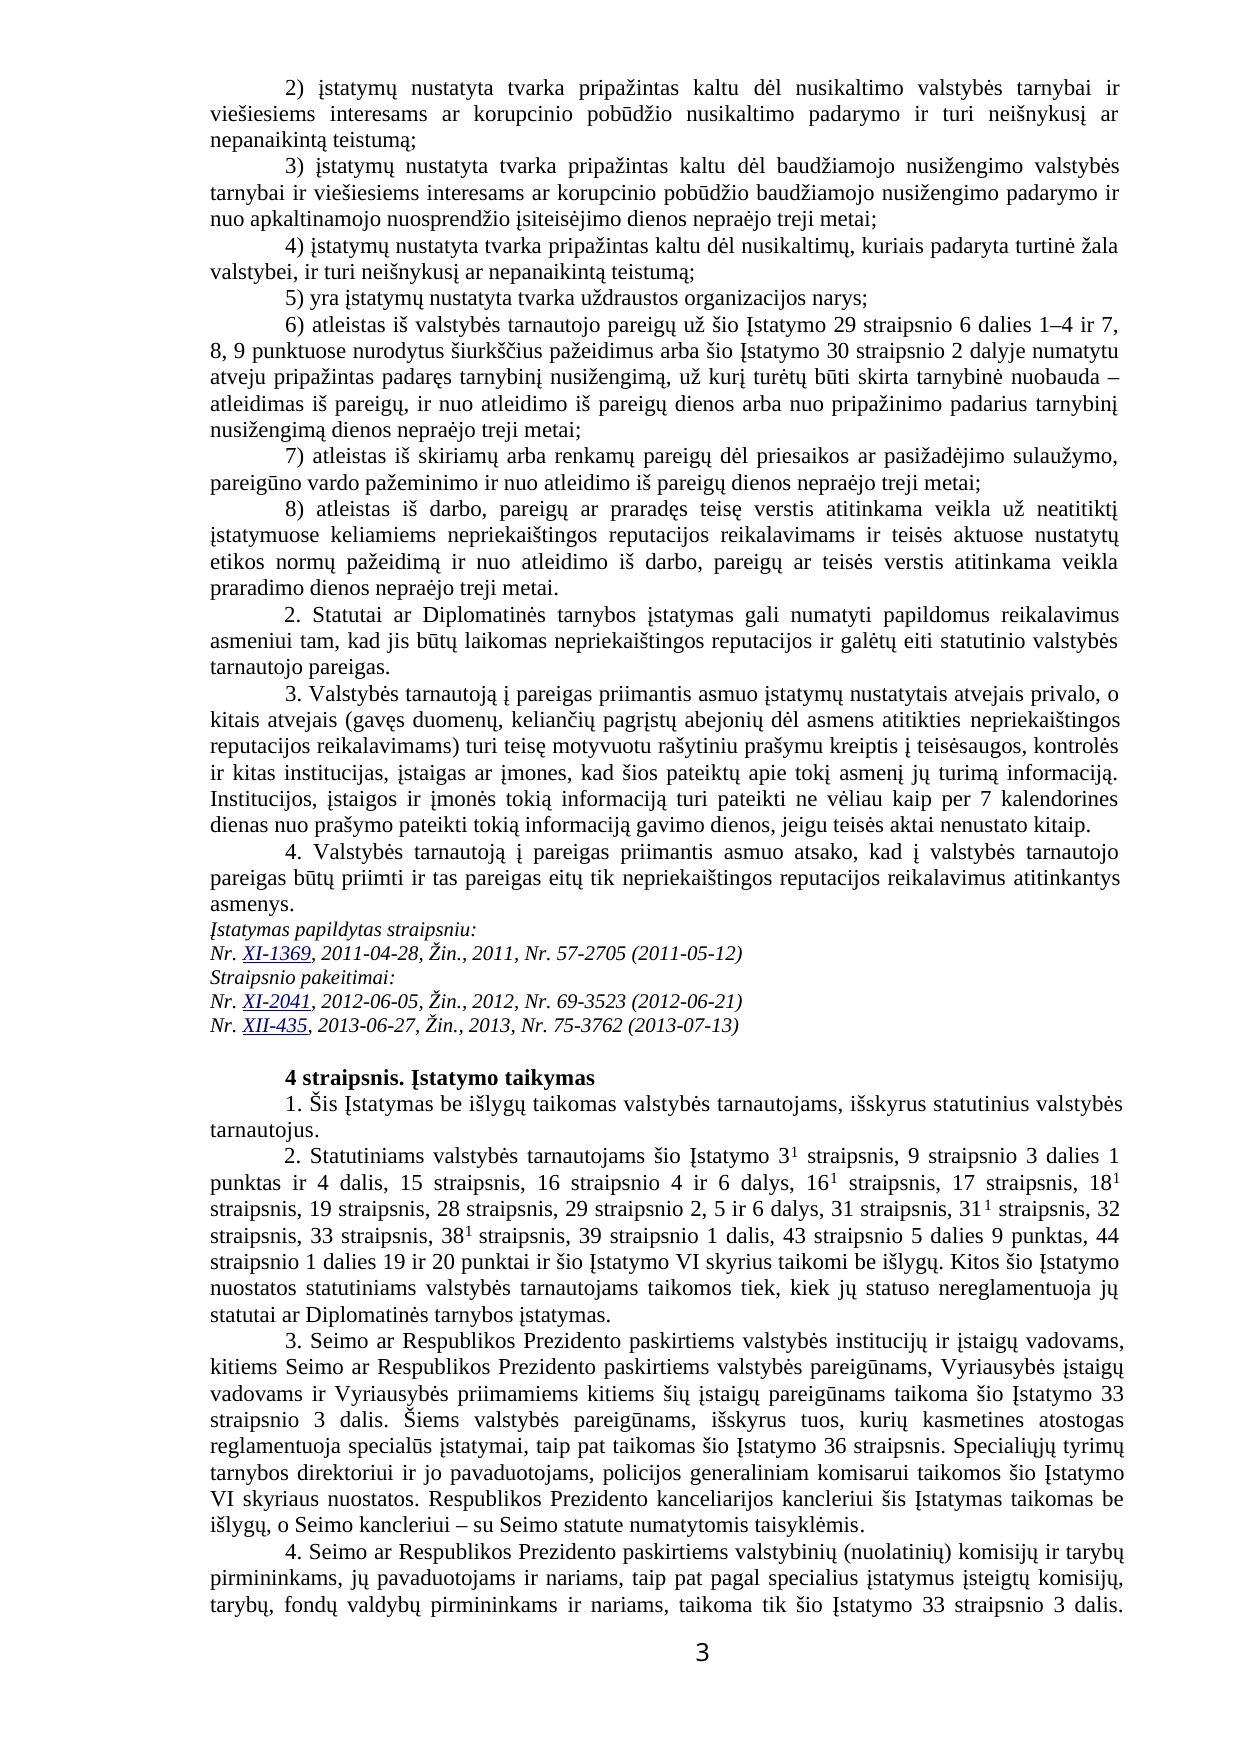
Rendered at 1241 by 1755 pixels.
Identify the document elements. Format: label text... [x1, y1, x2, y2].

text 8) atleistas iš darbo, pareigų ar praradęs teisę verstis atitinkama veikla už neatitiktį įstatymuose keliamiems nepriekaištingos reputacijos reikalavimams ir teisės aktuose nustatytų etikos normų pažeidimą ir nuo atleidimo iš darbo, pareigų ar teisės verstis atitinkama veikla praradimo dienos nepraėjo treji metai. [210, 495, 1120, 601]
text 7) atleistas iš skiriamų arba renkamų pareigų dėl priesaikos ar pasižadėjimo sulaužymo, pareigūno vardo pažeminimo ir nuo atleidimo iš pareigų dienos nepraėjo treji metai; [210, 442, 1120, 495]
text 2. Statutiniams valstybės tarnautojams šio Įstatymo 31 straipsnis, 9 straipsnio 3 dalies 1 punktas ir 4 dalis, 15 straipsnis, 16 straipsnio 4 ir 6 dalys, 161 straipsnis, 17 straipsnis, 181 straipsnis, 19 straipsnis, 28 straipsnis, 29 straipsnio 2, 5 ir 6 dalys, 31 straipsnis, 311 straipsnis, 32 straipsnis, 33 straipsnis, 381 straipsnis, 39 straipsnio 1 dalis, 43 straipsnio 5 dalies 9 punktas, 44 straipsnio 1 dalies 19 ir 20 punktai ir šio Įstatymo VI skyrius taikomi be išlygų. Kitos šio Įstatymo nuostatos statutiniams valstybės tarnautojams taikomos tiek, kiek jų statuso nereglamentuoja jų statutai ar Diplomatinės tarnybos įstatymas. [210, 1143, 1120, 1327]
text 3. Seimo ar Respublikos Prezidento paskirtiems valstybės institucijų ir įstaigų vadovams, kitiems Seimo ar Respublikos Prezidento paskirtiems valstybės pareigūnams, Vyriausybės įstaigų vadovams ir Vyriausybės priimamiems kitiems šių įstaigų pareigūnams taikoma šio Įstatymo 33 straipsnio 3 dalis. Šiems valstybės pareigūnams, išskyrus tuos, kurių kasmetines atostogas reglamentuoja specialūs įstatymai, taip pat taikomas šio Įstatymo 36 straipsnis. Specialiųjų tyrimų tarnybos direktoriui ir jo pavaduotojams, policijos generaliniam komisarui taikomos šio Įstatymo VI skyriaus nuostatos. Respublikos Prezidento kanceliarijos kancleriui šis Įstatymas taikomas be išlygų, o Seimo kancleriui – su Seimo statute numatytomis taisyklėmis. [210, 1327, 1126, 1538]
text 4) įstatymų nustatyta tvarka pripažintas kaltu dėl nusikaltimų, kuriais padaryta turtinė žala valstybei, ir turi neišnykusį ar nepanaikintą teistumą; [210, 232, 1120, 284]
text Nr. XII-435, 2013-06-27, Žin., 2013, Nr. 75-3762 (2013-07-13) [210, 1013, 1120, 1037]
text 1. Šis Įstatymas be išlygų taikomas valstybės tarnautojams, išskyrus statutinius valstybės tarnautojus. [210, 1090, 1126, 1143]
text Nr. XI-1369, 2011-04-28, Žin., 2011, Nr. 57-2705 (2011-05-12) [210, 941, 1120, 965]
text 2) įstatymų nustatyta tvarka pripažintas kaltu dėl nusikaltimo valstybės tarnybai ir viešiesiems interesams ar korupcinio pobūdžio nusikaltimo padarymo ir turi neišnykusį ar nepanaikintą teistumą; [210, 73, 1120, 153]
text 4 straipsnis. Įstatymo taikymas [210, 1063, 1126, 1090]
text Įstatymas papildytas straipsniu: [210, 917, 1126, 941]
text 4. Valstybės tarnautoją į pareigas priimantis asmuo atsako, kad į valstybės tarnautojo pareigas būtų priimti ir tas pareigas eitų tik nepriekaištingos reputacijos reikalavimus atitinkantys asmenys. [210, 838, 1120, 917]
text 6) atleistas iš valstybės tarnautojo pareigų už šio Įstatymo 29 straipsnio 6 dalies 1–4 ir 7, 8, 9 punktuose nurodytus šiurkščius pažeidimus arba šio Įstatymo 30 straipsnio 2 dalyje numatytu atveju pripažintas padaręs tarnybinį nusižengimą, už kurį turėtų būti skirta tarnybinė nuobauda – atleidimas iš pareigų, ir nuo atleidimo iš pareigų dienos arba nuo pripažinimo padarius tarnybinį nusižengimą dienos nepraėjo treji metai; [210, 311, 1120, 442]
text 4. Seimo ar Respublikos Prezidento paskirtiems valstybinių (nuolatinių) komisijų ir tarybų pirmininkams, jų pavaduotojams ir nariams, taip pat pagal specialius įstatymus įsteigtų komisijų, tarybų, fondų valdybų pirmininkams ir nariams, taikoma tik šio Įstatymo 33 straipsnio 3 dalis. [210, 1538, 1126, 1617]
text 3. Valstybės tarnautoją į pareigas priimantis asmuo įstatymų nustatytais atvejais privalo, o kitais atvejais (gavęs duomenų, keliančių pagrįstų abejonių dėl asmens atitikties nepriekaištingos reputacijos reikalavimams) turi teisę motyvuotu rašytiniu prašymu kreiptis į teisėsaugos, kontrolės ir kitas institucijas, įstaigas ar įmones, kad šios pateiktų apie tokį asmenį jų turimą informaciją. Institucijos, įstaigos ir įmonės tokią informaciją turi pateikti ne vėliau kaip per 7 kalendorines dienas nuo prašymo pateikti tokią informaciją gavimo dienos, jeigu teisės aktai nenustato kitaip. [210, 680, 1120, 838]
text 5) yra įstatymų nustatyta tvarka uždraustos organizacijos narys; [210, 284, 1120, 311]
text 3) įstatymų nustatyta tvarka pripažintas kaltu dėl baudžiamojo nusižengimo valstybės tarnybai ir viešiesiems interesams ar korupcinio pobūdžio baudžiamojo nusižengimo padarymo ir nuo apkaltinamojo nuosprendžio įsiteisėjimo dienos nepraėjo treji metai; [210, 153, 1120, 232]
text Straipsnio pakeitimai: [210, 965, 1120, 989]
text 2. Statutai ar Diplomatinės tarnybos įstatymas gali numatyti papildomus reikalavimus asmeniui tam, kad jis būtų laikomas nepriekaištingos reputacijos ir galėtų eiti statutinio valstybės tarnautojo pareigas. [210, 601, 1120, 680]
text Nr. XI-2041, 2012-06-05, Žin., 2012, Nr. 69-3523 (2012-06-21) [210, 989, 1120, 1013]
